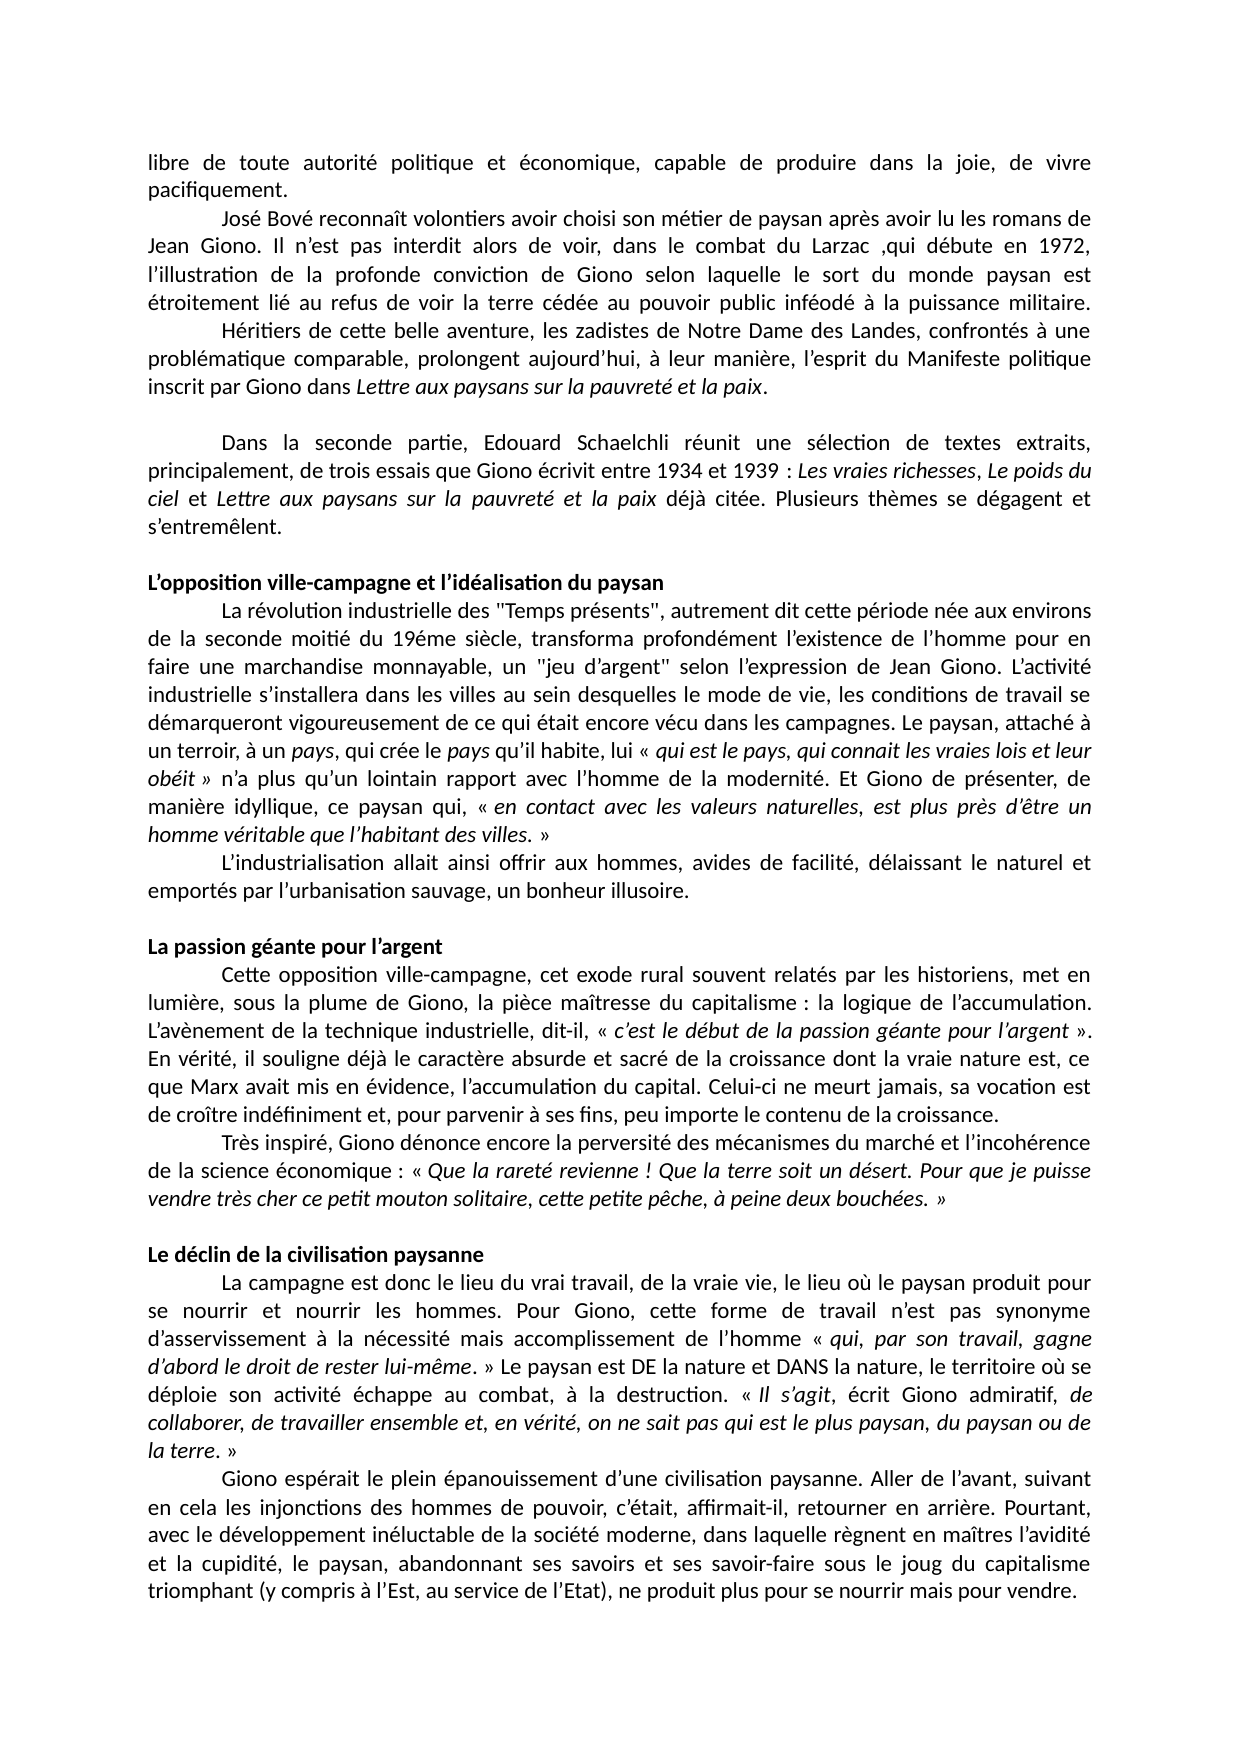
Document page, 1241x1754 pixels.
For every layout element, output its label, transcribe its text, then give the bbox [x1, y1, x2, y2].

text Cette opposition ville-campagne, cet exode rural souvent relatés par les historiens, met en lumière, sous la plume de Giono, la pièce maîtresse du capitalisme : la logique de l’accumulation. L’avènement de la technique industrielle, dit-il, « c’est le début de la passion géante pour l’argent ». En vérité, il souligne déjà le caractère absurde et sacré de la croissance dont la vraie nature est, ce que Marx avait mis en évidence, l’accumulation du capital. Celui-ci ne meurt jamais, sa vocation est de croître indéfiniment et, pour parvenir à ses fins, peu importe le contenu de la croissance. [148, 960, 1093, 1128]
text La passion géante pour l’argent [148, 932, 1093, 960]
text Giono espérait le plein épanouissement d’une civilisation paysanne. Aller de l’avant, suivant en cela les injonctions des hommes de pouvoir, c’était, affirmait-il, retourner en arrière. Pourtant, avec le développement inéluctable de la société moderne, dans laquelle règnent en maîtres l’avidité et la cupidité, le paysan, abandonnant ses savoirs et ses savoir-faire sous le joug du capitalisme triomphant (y compris à l’Est, au service de l’Etat), ne produit plus pour se nourrir mais pour vendre. [148, 1464, 1093, 1605]
text libre de toute autorité politique et économique, capable de produire dans la joie, de vivre pacifiquement. [148, 148, 1093, 204]
text La campagne est donc le lieu du vrai travail, de la vraie vie, le lieu où le paysan produit pour se nourrir et nourrir les hommes. Pour Giono, cette forme de travail n’est pas synonyme d’asservissement à la nécessité mais accomplissement de l’homme « qui, par son travail, gagne d’abord le droit de rester lui-même. » Le paysan est DE la nature et DANS la nature, le territoire où se déploie son activité échappe au combat, à la destruction. « Il s’agit, écrit Giono admiratif, de collaborer, de travailler ensemble et, en vérité, on ne sait pas qui est le plus paysan, du paysan ou de la terre. » [148, 1268, 1093, 1464]
text L’industrialisation allait ainsi offrir aux hommes, avides de facilité, délaissant le naturel et emportés par l’urbanisation sauvage, un bonheur illusoire. [148, 848, 1093, 904]
text José Bové reconnaît volontiers avoir choisi son métier de paysan après avoir lu les romans de Jean Giono. Il n’est pas interdit alors de voir, dans le combat du Larzac ,qui débute en 1972, l’illustration de la profonde conviction de Giono selon laquelle le sort du monde paysan est étroitement lié au refus de voir la terre cédée au pouvoir public inféodé à la puissance militaire. Héritiers de cette belle aventure, les zadistes de Notre Dame des Landes, confrontés à une problématique comparable, prolongent aujourd’hui, à leur manière, l’esprit du Manifeste politique inscrit par Giono dans Lettre aux paysans sur la pauvreté et la paix. [148, 204, 1093, 400]
text Dans la seconde partie, Edouard Schaelchli réunit une sélection de textes extraits, principalement, de trois essais que Giono écrivit entre 1934 et 1939 : Les vraies richesses, Le poids du ciel et Lettre aux paysans sur la pauvreté et la paix déjà citée. Plusieurs thèmes se dégagent et s’entremêlent. [148, 428, 1093, 540]
text La révolution industrielle des "Temps présents", autrement dit cette période née aux environs de la seconde moitié du 19éme siècle, transforma profondément l’existence de l’homme pour en faire une marchandise monnayable, un "jeu d’argent" selon l’expression de Jean Giono. L’activité industrielle s’installera dans les villes au sein desquelles le mode de vie, les conditions de travail se démarqueront vigoureusement de ce qui était encore vécu dans les campagnes. Le paysan, attaché à un terroir, à un pays, qui crée le pays qu’il habite, lui « qui est le pays, qui connait les vraies lois et leur obéit » n’a plus qu’un lointain rapport avec l’homme de la modernité. Et Giono de présenter, de manière idyllique, ce paysan qui, « en contact avec les valeurs naturelles, est plus près d’être un homme véritable que l’habitant des villes. » [148, 596, 1093, 848]
text L’opposition ville-campagne et l’idéalisation du paysan [148, 568, 1093, 596]
text Très inspiré, Giono dénonce encore la perversité des mécanismes du marché et l’incohérence de la science économique : « Que la rareté revienne ! Que la terre soit un désert. Pour que je puisse vendre très cher ce petit mouton solitaire, cette petite pêche, à peine deux bouchées. » [148, 1128, 1093, 1212]
text Le déclin de la civilisation paysanne [148, 1240, 1093, 1268]
